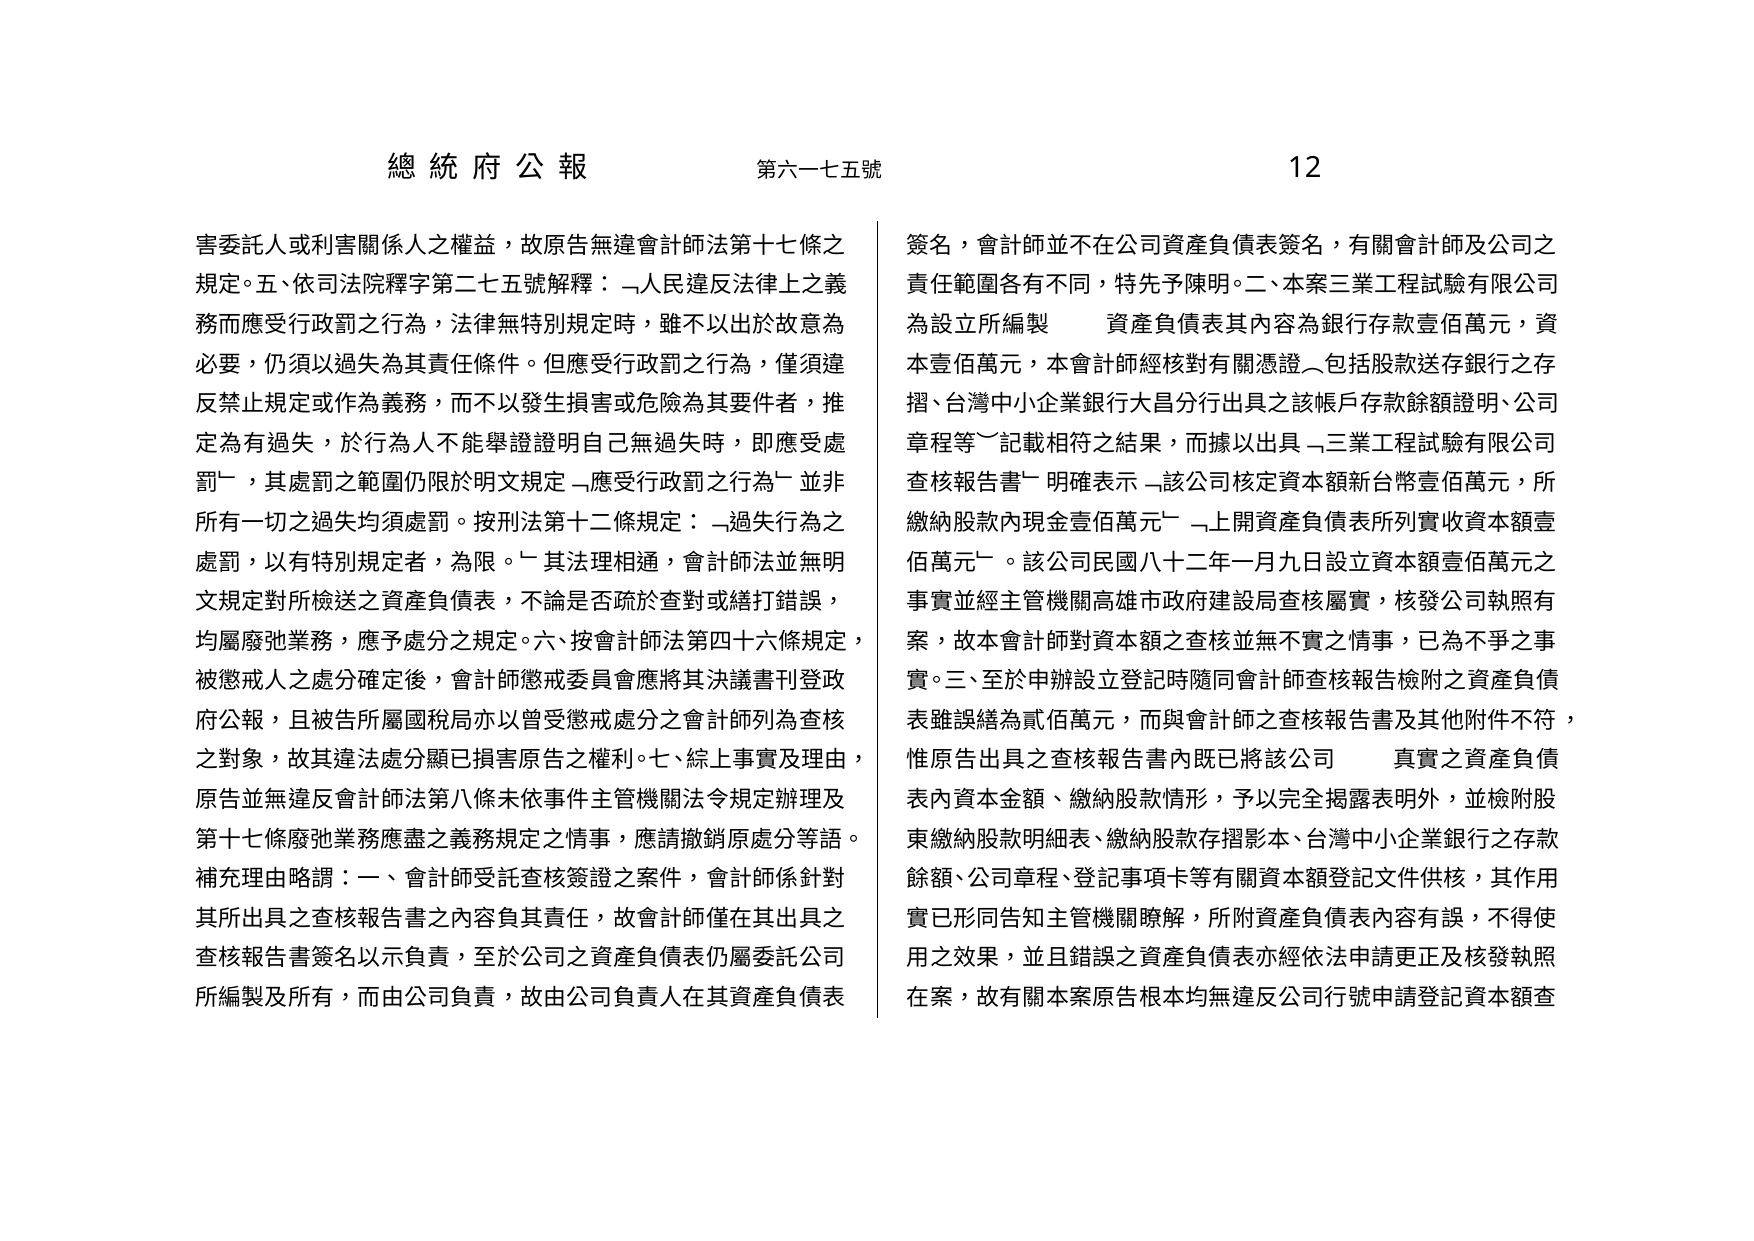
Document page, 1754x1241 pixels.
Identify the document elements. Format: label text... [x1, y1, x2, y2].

text 補充理由略謂：一、會計師受託查核簽證之案件，會計師係針對其所出具之查核報告書之內容負其責任，故會計師僅在其出具之查核報告書簽名以示負責，至於公司之資產負債表仍屬委託公司所編製及所有，而由公司負責，故由公司負責人在其資產負債表簽名，會計師並不在公司資產負債表簽名，有關會計師及公司之責任範圍各有不同，特先予陳明。二、本案三業工程試驗有限公司為設立所編製資產負債表其內容為銀行存款壹佰萬元，資本壹佰萬元，本會計師經核對有關憑證︵包括股款送存銀行之存摺、台灣中小企業銀行大昌分行出具之該帳戶存款餘額證明、公司章程等︶記載相符之結果，而據以出具﹁三業工程試驗有限公司查核報告書﹂明確表示﹁該公司核定資本額新台幣壹佰萬元，所繳納股款內現金壹佰萬元﹂﹁上開資產負債表所列實收資本額壹佰萬元﹂。該公司民國八十二年一月九日設立資本額壹佰萬元之事實並經主管機關高雄市政府建設局查核屬實，核發公司執照有案，故本會計師對資本額之查核並無不實之情事，已為不爭之事實。三、至於申辦設立登記時隨同會計師查核報告檢附之資產負債表雖誤繕為貳佰萬元，而與會計師之查核報告書及其他附件不符，惟原告出具之查核報告書內既已將該公司真實之資產負債表內資本金額、繳納股款情形，予以完全揭露表明外，並檢附股東繳納股款明細表、繳納股款存摺影本、台灣中小企業銀行之存款餘額、公司章程、登記事項卡等有關資本額登記文件供核，其作用實已形同告知主管機關瞭解，所附資產負債表內容有誤，不得使用之效果，並且錯誤之資產負債表亦經依法申請更正及核發執照在案，故有關本案原告根本均無違反公司行號申請登記資本額查核辦法第二條、第三條及會計師法第八條、第十七條等之規定，應已極明確，足堪認定。四、被告機關指陳：﹁原告受託辦理三業工程試驗有限公司設立資本額查核簽證，對委託人編製之資產負債表存有明顯重大錯誤，仍出具查核報告未為妥適處理﹂乙節，如第一點所述，會計師係針對其本身出具之查核報告書內容負責，如查核報告書內容有不當或錯誤自應負其責任，至於公司編製之資產負債表應由公司負責，會計師無權變更其內容；如前述第二點所述：原告係對委託人正確之資產負債表具報告書，並非針對錯誤之資產負債表出具查核報告書，雖然於申請登記時檢附之資產負債表錯誤；如前述三，原告於查核報告書內已明確表示該公司真實資本額、繳納股款情形，並檢附相關之證明文件供核，已具告知主管機關所附資產負債表有誤，不得使用之效果，以致主管機關始據以通知更正，有關錯誤之資產負債表既經更正，原告應無違反會計師法第十七條廢弛其業務上應盡之義務。五、按公司行號申請登記資本額查核辦法第二條﹁公司申請設立登記或合併、增減實收資本額等變更登記，應檢送設立、合併、增減實收資本額基準日經會計師查核簽證之資產負債表，並依其性質檢附下列文件作為會計師查核報告書之附表，並於騎縫處加蓋印鑑章，報請主管機關查核之。﹂及同辦法第三條﹁公司編製之資產負債表，除前條第三項帳外調整有關科目外，應與帳冊或有關憑證記載相符。﹂之規定，其規範內容為申請登記時應檢送主管機關報請查核之文件，至於原告係居於代理人之地位，代理委託公司向主管機關申請登記而已，其所檢附文件不合，依公司法第三百八十八條規定﹁主管機關對於公司登記之申請認為有違反法令或不合法定程式者，應令其改正，非俟改正合法後，不予登記。﹂並無應處分代理人之規定，另本案既經更正並經核准發給執照，應為符合上該辦法第二條、第三條之規定之證明。被告機關指陳原告違反公司行號資本額查核辦法第二條、第三條及會計師法第八條﹁會計師執行業務事件，應分別依業務事件主管機關法令之規定辦理。﹂顯屬自相矛盾。另按會計師法第三十九條第四款之規定，違反其他有關法令，應付懲戒者，須受有行政處分，情節重大足以影響會計師信譽者為限。被告機關卻以原告違反公司行號申請登記資本額查核辦法第二條、第三條及會計師法第八條之規定，依會計師法第三十九條第六款規定予以懲戒，顯然與法不合。六、會計師法第二十四條規定所查核、簽證之財務報告，係包括資產負債表、損益表、股東權益變動表、現金流量表等︵參公司法第二十條︶，其使用對象包括政府機關、銀行、債權人及一般投資者︵買賣股票者︶等社會大眾，其重要性及對社會影響面之大，由此可知，其有關違反本條各款之規定者均以﹁明知﹂及﹁足以損害委託人或利害關係人之權益﹂為構成要件，至於有關資本額之查核簽證，其範圍僅限於資產負債表內之﹁資本﹂科目而已，其使用之對象僅限於向主管機關申辦資本額登記之用，其他機關及社會大眾均不適用，故二者之重要性，孰重孰輕，極為明顯，按資本額既屬資產負債表內之一科目，而資產負債亦屬會計師法第二十四條所規定之財務報告之範圍，既同屬查核、簽證，自應相同適用本條之規定。故被告機關以較不重要之資本額簽證以﹁過失﹂為構成違反之要件，而較重之財務報告之簽證反以﹁明知﹂﹁足以損害委託人或利害關係人之權益﹂為構成違反之要件，顯不合法理。七、查會計師法內並無﹁對所檢附之資產負債表，不論是否疏於查對或繕打錯誤，應予處罰﹂之明文規定或其他文意內容相同之規定。被告機關為達原告遭受懲戒之目的，竟以﹁對所檢送之資產負債表，不論是否疏於查對或繕打錯誤，均屬廢弛業務﹂，將原告套以違反會計師法第十七條：﹁會計師不得對於指定或委託事件，有不正當行為或違反或廢弛其業務上應盡之義務。﹂之規定，復以司法院釋字第二七五號解釋﹁應受行政罰之行為，僅須違反禁止規定或作為義務，而不以發生損害或危險為其要件者，推定為有過失，於行為人不能舉證證明自己無過失，即應受處罰。﹂而主張對原告所為之懲戒處分，並未違法。並將決議書刊登政府公報因而對原告之名譽及權益構成嚴重之損害。被告機關之處分顯然已嚴重違法等語。 [907, 222, 1559, 1013]
text 補充理由略謂：一、會計師受託查核簽證之案件，會計師係針對其所出具之查核報告書之內容負其責任，故會計師僅在其出具之查核報告書簽名以示負責，至於公司之資產負債表仍屬委託公司所編製及所有，而由公司負責，故由公司負責人在其資產負債表簽名，會計師並不在公司資產負債表簽名，有關會計師及公司之責任範圍各有不同，特先予陳明。二、本案三業工程試驗有限公司為設立所編製資產負債表其內容為銀行存款壹佰萬元，資本壹佰萬元，本會計師經核對有關憑證︵包括股款送存銀行之存摺、台灣中小企業銀行大昌分行出具之該帳戶存款餘額證明、公司章程等︶記載相符之結果，而據以出具﹁三業工程試驗有限公司查核報告書﹂明確表示﹁該公司核定資本額新台幣壹佰萬元，所繳納股款內現金壹佰萬元﹂﹁上開資產負債表所列實收資本額壹佰萬元﹂。該公司民國八十二年一月九日設立資本額壹佰萬元之事實並經主管機關高雄市政府建設局查核屬實，核發公司執照有案，故本會計師對資本額之查核並無不實之情事，已為不爭之事實。三、至於申辦設立登記時隨同會計師查核報告檢附之資產負債表雖誤繕為貳佰萬元，而與會計師之查核報告書及其他附件不符，惟原告出具之查核報告書內既已將該公司真實之資產負債表內資本金額、繳納股款情形，予以完全揭露表明外，並檢附股東繳納股款明細表、繳納股款存摺影本、台灣中小企業銀行之存款餘額、公司章程、登記事項卡等有關資本額登記文件供核，其作用實已形同告知主管機關瞭解，所附資產負債表內容有誤，不得使用之效果，並且錯誤之資產負債表亦經依法申請更正及核發執照在案，故有關本案原告根本均無違反公司行號申請登記資本額查核辦法第二條、第三條及會計師法第八條、第十七條等之規定，應已極明確，足堪認定。四、被告機關指陳：﹁原告受託辦理三業工程試驗有限公司設立資本額查核簽證，對委託人編製之資產負債表存有明顯重大錯誤，仍出具查核報告未為妥適處理﹂乙節，如第一點所述，會計師係針對其本身出具之查核報告書內容負責，如查核報告書內容有不當或錯誤自應負其責任，至於公司編製之資產負債表應由公司負責，會計師無權變更其內容；如前述第二點所述：原告係對委託人正確之資產負債表具報告書，並非針對錯誤之資產負債表出具查核報告書，雖然於申請登記時檢附之資產負債表錯誤；如前述三，原告於查核報告書內已明確表示該公司真實資本額、繳納股款情形，並檢附相關之證明文件供核，已具告知主管機關所附資產負債表有誤，不得使用之效果，以致主管機關始據以通知更正，有關錯誤之資產負債表既經更正，原告應無違反會計師法第十七條廢弛其業務上應盡之義務。五、按公司行號申請登記資本額查核辦法第二條﹁公司申請設立登記或合併、增減實收資本額等變更登記，應檢送設立、合併、增減實收資本額基準日經會計師查核簽證之資產負債表，並依其性質檢附下列文件作為會計師查核報告書之附表，並於騎縫處加蓋印鑑章，報請主管機關查核之。﹂及同辦法第三條﹁公司編製之資產負債表，除前條第三項帳外調整有關科目外，應與帳冊或有關憑證記載相符。﹂之規定，其規範內容為申請登記時應檢送主管機關報請查核之文件，至於原告係居於代理人之地位，代理委託公司向主管機關申請登記而已，其所檢附文件不合，依公司法第三百八十八條規定﹁主管機關對於公司登記之申請認為有違反法令或不合法定程式者，應令其改正，非俟改正合法後，不予登記。﹂並無應處分代理人之規定，另本案既經更正並經核准發給執照，應為符合上該辦法第二條、第三條之規定之證明。被告機關指陳原告違反公司行號資本額查核辦法第二條、第三條及會計師法第八條﹁會計師執行業務事件，應分別依業務事件主管機關法令之規定辦理。﹂顯屬自相矛盾。另按會計師法第三十九條第四款之規定，違反其他有關法令，應付懲戒者，須受有行政處分，情節重大足以影響會計師信譽者為限。被告機關卻以原告違反公司行號申請登記資本額查核辦法第二條、第三條及會計師法第八條之規定，依會計師法第三十九條第六款規定予以懲戒，顯然與法不合。六、會計師法第二十四條規定所查核、簽證之財務報告，係包括資產負債表、損益表、股東權益變動表、現金流量表等︵參公司法第二十條︶，其使用對象包括政府機關、銀行、債權人及一般投資者︵買賣股票者︶等社會大眾，其重要性及對社會影響面之大，由此可知，其有關違反本條各款之規定者均以﹁明知﹂及﹁足以損害委託人或利害關係人之權益﹂為構成要件，至於有關資本額之查核簽證，其範圍僅限於資產負債表內之﹁資本﹂科目而已，其使用之對象僅限於向主管機關申辦資本額登記之用，其他機關及社會大眾均不適用，故二者之重要性，孰重孰輕，極為明顯，按資本額既屬資產負債表內之一科目，而資產負債亦屬會計師法第二十四條所規定之財務報告之範圍，既同屬查核、簽證，自應相同適用本條之規定。故被告機關以較不重要之資本額簽證以﹁過失﹂為構成違反之要件，而較重之財務報告之簽證反以﹁明知﹂﹁足以損害委託人或利害關係人之權益﹂為構成違反之要件，顯不合法理。七、查會計師法內並無﹁對所檢附之資產負債表，不論是否疏於查對或繕打錯誤，應予處罰﹂之明文規定或其他文意內容相同之規定。被告機關為達原告遭受懲戒之目的，竟以﹁對所檢送之資產負債表，不論是否疏於查對或繕打錯誤，均屬廢弛業務﹂，將原告套以違反會計師法第十七條：﹁會計師不得對於指定或委託事件，有不正當行為或違反或廢弛其業務上應盡之義務。﹂之規定，復以司法院釋字第二七五號解釋﹁應受行政罰之行為，僅須違反禁止規定或作為義務，而不以發生損害或危險為其要件者，推定為有過失，於行為人不能舉證證明自己無過失，即應受處罰。﹂而主張對原告所為之懲戒處分，並未違法。並將決議書刊登政府公報因而對原告之名譽及權益構成嚴重之損害。被告機關之處分顯然已嚴重違法等語。 [195, 855, 847, 1013]
text 原告起訴意旨略謂：一、八十二年十一月十一日申請覆審理由引用之。二、按公司法第三百八十八條：﹁主管機關對於公司登記之申請，認為有違反法令或不合法定程式者，應令其改正，非俟改正合法後，不予登記。﹂及會計師法第二十四條第三款：﹁會計師承辦財務報告查核、簽證，不得有明知財務報告內容有不實或錯誤之情事，而未予更正﹂之規定，有關財務報告內容有誤並非不得更正，並且會計師必須對於明知財務報告內容有不實或錯誤之情事，而未予更正，始構成懲戒之要件。三、會計師法第八條規定：﹁會計師執行業務事件，應分別依業務事件主管機關法令之規定辦理。﹂原告在受託辦理三業工程試驗有限公司設立資本額查核簽證乙案，經依﹁公司行號申請登記資本額查核辦法﹂規定辦理，並經事件主管機關高雄市政府建設局八十二年二月十二日高市建設二字第○五三二四九○二號函以﹁貴公司申請設立登記經核符合規定，應予照准。﹂其所稱符合規定自屬已符合﹁公司行號申請登記資本額查核辦法﹂之規定，足證原告並無違反會計師法第八條規定，而有未依事件主管機關法令規定辦理之情事。四、﹁會計師不得對於指定或委託事件，有不正當行為或違法或廢弛業務上應盡之義務﹂、﹁會計師承辦財務報告之查核簽證不得有其他不當意圖或職務上之廢弛，而致所簽證之財務報告，足以損害委託人或利害關係人之權益。﹂分別為會計師法第十七條及第二十四條第五款所明定。按會計師法第十七條係屬對會計師業務應盡忠實義務之概括性規定而已，至於是否構成懲戒之要件，如有其他特別條文規定者，則應優先適用特別條文之規定，故按會計師法第二十四條第五款之規定必須所簽證之財務報告，足以損害委託人或利害關係人之權益，始構成應付懲戒之要件甚明。另所稱﹁廢弛﹂一詞，依辭源之解釋為﹁不認真做﹂之意，含有﹁故意﹂之本質，﹁廢弛﹂與﹁過失﹂並不相同，本案係檢附之資產負債表繕打錯誤，既無故意自無廢弛業務可言，亦不足以損害委託人或利害關係人之權益，故原告無違會計師法第十七條之規定。五、依司法院釋字第二七五號解釋：﹁人民違反法律上之義務而應受行政罰之行為，法律無特別規定時，雖不以出於故意為必要，仍須以過失為其責任條件。但應受行政罰之行為，僅須違反禁止規定或作為義務，而不以發生損害或危險為其要件者，推定為有過失，於行為人不能舉證證明自己無過失時，即應受處罰﹂，其處罰之範圍仍限於明文規定﹁應受行政罰之行為﹂並非所有一切之過失均須處罰。按刑法第十二條規定：﹁過失行為之處罰，以有特別規定者，為限。﹂其法理相通，會計師法並無明文規定對所檢送之資產負債表，不論是否疏於查對或繕打錯誤，均屬廢弛業務，應予處分之規定。六、按會計師法第四十六條規定，被懲戒人之處分確定後，會計師懲戒委員會應將其決議書刊登政府公報，且被告所屬國稅局亦以曾受懲戒處分之會計師列為查核之對象，故其違法處分顯已損害原告之權利。七、綜上事實及理由，原告並無違反會計師法第八條未依事件主管機關法令規定辦理及第十七條廢弛業務應盡之義務規定之情事，應請撤銷原處分等語。 [195, 222, 847, 855]
